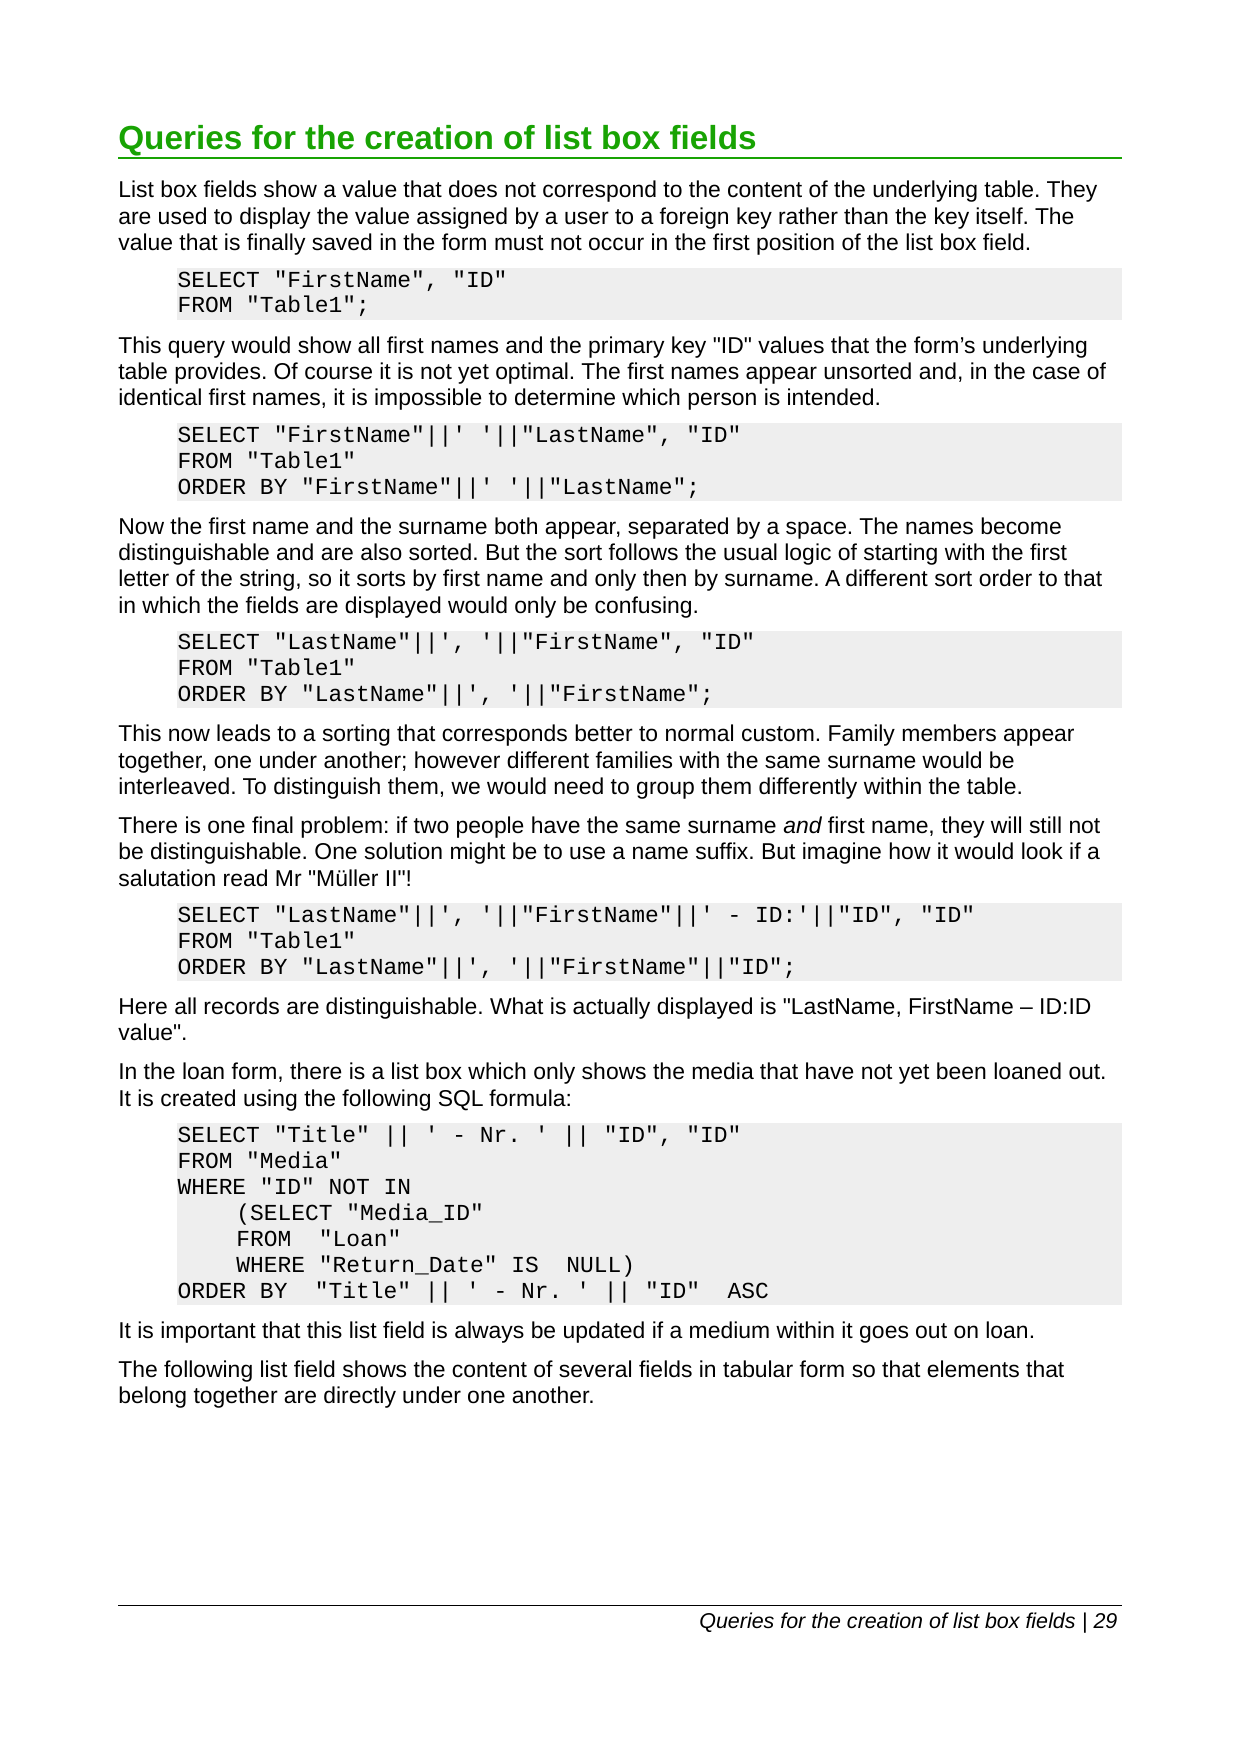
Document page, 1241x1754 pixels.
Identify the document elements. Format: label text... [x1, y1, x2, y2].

text SELECT "LastName"||', '||"FirstName"||' - ID:'||"ID", "ID" FROM "Table1" ORDER BY "LastName"||', '||"FirstName"||"ID"; [177, 903, 1122, 981]
text There is one final problem: if two people have the same surname and first name, they will still not be distinguishable. One solution might be to use a name suffix. But imagine how it would look if a salutation read Mr "Müller II"! [118, 812, 1122, 891]
text SELECT "LastName"||', '||"FirstName", "ID" FROM "Table1" ORDER BY "LastName"||', '||"FirstName"; [177, 631, 1122, 708]
text SELECT "FirstName", "ID" FROM "Table1"; [177, 268, 1122, 320]
text SELECT "Title" || ' - Nr. ' || "ID", "ID" FROM "Media" WHERE "ID" NOT IN (SELECT "Media_ID" FROM "Loan" WHERE "Return_Date" IS NULL) ORDER BY "Title" || ' - Nr. ' || "ID" ASC [177, 1123, 1122, 1305]
text Here all records are distinguishable. What is actually displayed is "LastName, FirstName – ID:ID value". [118, 993, 1122, 1046]
text This now leads to a sorting that corresponds better to normal custom. Family members appear together, one under another; however different families with the same surname would be interleaved. To distinguish them, we would need to group them differently within the table. [118, 720, 1122, 799]
text The following list field shows the content of several fields in tabular form so that elements that belong together are directly under one another. [118, 1356, 1122, 1408]
subtitle Queries for the creation of list box fields [118, 118, 1122, 157]
text This query would show all first names and the primary key "ID" values that the form’s underlying table provides. Of course it is not yet optimal. The first names appear unsorted and, in the case of identical first names, it is impossible to determine which person is intended. [118, 332, 1122, 411]
text In the loan form, there is a list box which only shows the media that have not yet been loaned out. It is created using the following SQL formula: [118, 1058, 1122, 1111]
text It is important that this list field is always be updated if a medium within it goes out on loan. [118, 1317, 1122, 1343]
text SELECT "FirstName"||' '||"LastName", "ID" FROM "Table1" ORDER BY "FirstName"||' '||"LastName"; [177, 423, 1122, 501]
text List box fields show a value that does not correspond to the content of the underlying table. They are used to display the value assigned by a user to a foreign key rather than the key itself. The value that is finally saved in the form must not occur in the first position of the list box field. [118, 176, 1122, 255]
text Now the first name and the surname both appear, separated by a space. The names become distinguishable and are also sorted. But the sort follows the usual logic of starting with the first letter of the string, so it sorts by first name and only then by surname. A different sort order to that in which the fields are displayed would only be confusing. [118, 513, 1122, 618]
